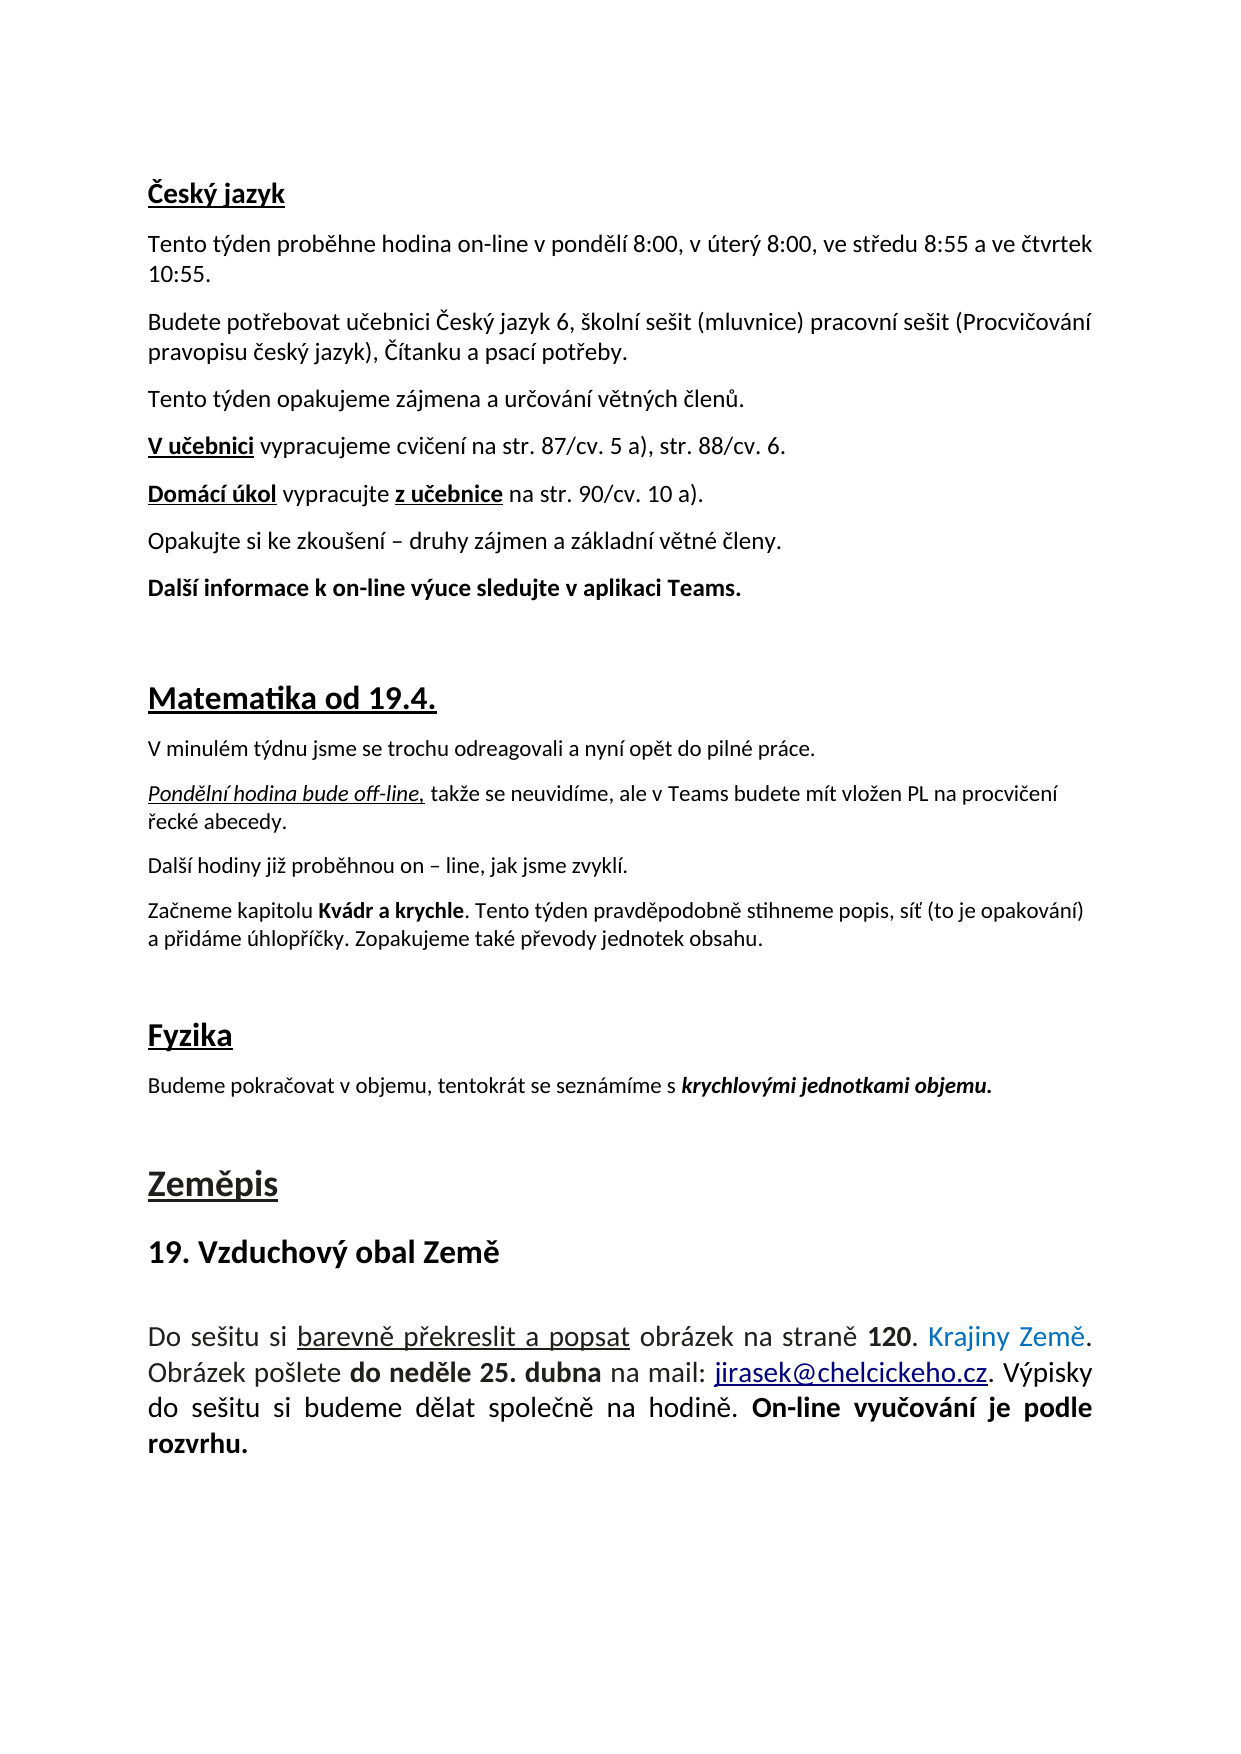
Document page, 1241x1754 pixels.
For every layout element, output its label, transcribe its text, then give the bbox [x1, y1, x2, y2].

text Tento týden proběhne hodina on-line v pondělí 8:00, v úterý 8:00, ve středu 8:55 a ve čtvrtek 10:55. [148, 228, 1093, 289]
text Pondělní hodina bude off-line, takže se neuvidíme, ale v Teams budete mít vložen PL na procvičení řecké abecedy. [148, 779, 1093, 835]
text Fyzika [148, 1013, 1093, 1054]
text Do sešitu si barevně překreslit a popsat obrázek na straně 120. Krajiny Země. Obrázek pošlete do neděle 25. dubna na mail: jirasek@chelcickeho.cz. Výpisky do sešitu si budeme dělat společně na hodině. On-line vyučování je podle rozvrhu. [148, 1318, 1093, 1461]
text Další informace k on-line výuce sledujte v aplikaci Teams. [148, 572, 1093, 603]
text Budeme pokračovat v objemu, tentokrát se seznámíme s krychlovými jednotkami objemu. [148, 1071, 1093, 1099]
text Další hodiny již proběhnou on – line, jak jsme zvyklí. [148, 851, 1093, 879]
text Matematika od 19.4. [148, 677, 1093, 717]
text Zeměpis [148, 1160, 1093, 1206]
text Budete potřebovat učebnici Český jazyk 6, školní sešit (mluvnice) pracovní sešit (Procvičování pravopisu český jazyk), Čítanku a psací potřeby. [148, 306, 1093, 367]
text Tento týden opakujeme zájmena a určování větných členů. [148, 383, 1093, 414]
text Český jazyk [148, 176, 1093, 211]
text Začneme kapitolu Kvádr a krychle. Tento týden pravděpodobně stihneme popis, síť (to je opakování) a přidáme úhlopříčky. Zopakujeme také převody jednotek obsahu. [148, 896, 1093, 952]
text Opakujte si ke zkoušení – druhy zájmen a základní větné členy. [148, 525, 1093, 555]
text V učebnici vypracujeme cvičení na str. 87/cv. 5 a), str. 88/cv. 6. [148, 431, 1093, 461]
text 19. Vzduchový obal Země [148, 1232, 1093, 1272]
text V minulém týdnu jsme se trochu odreagovali a nyní opět do pilné práce. [148, 734, 1093, 762]
text Domácí úkol vypracujte z učebnice na str. 90/cv. 10 a). [148, 478, 1093, 508]
